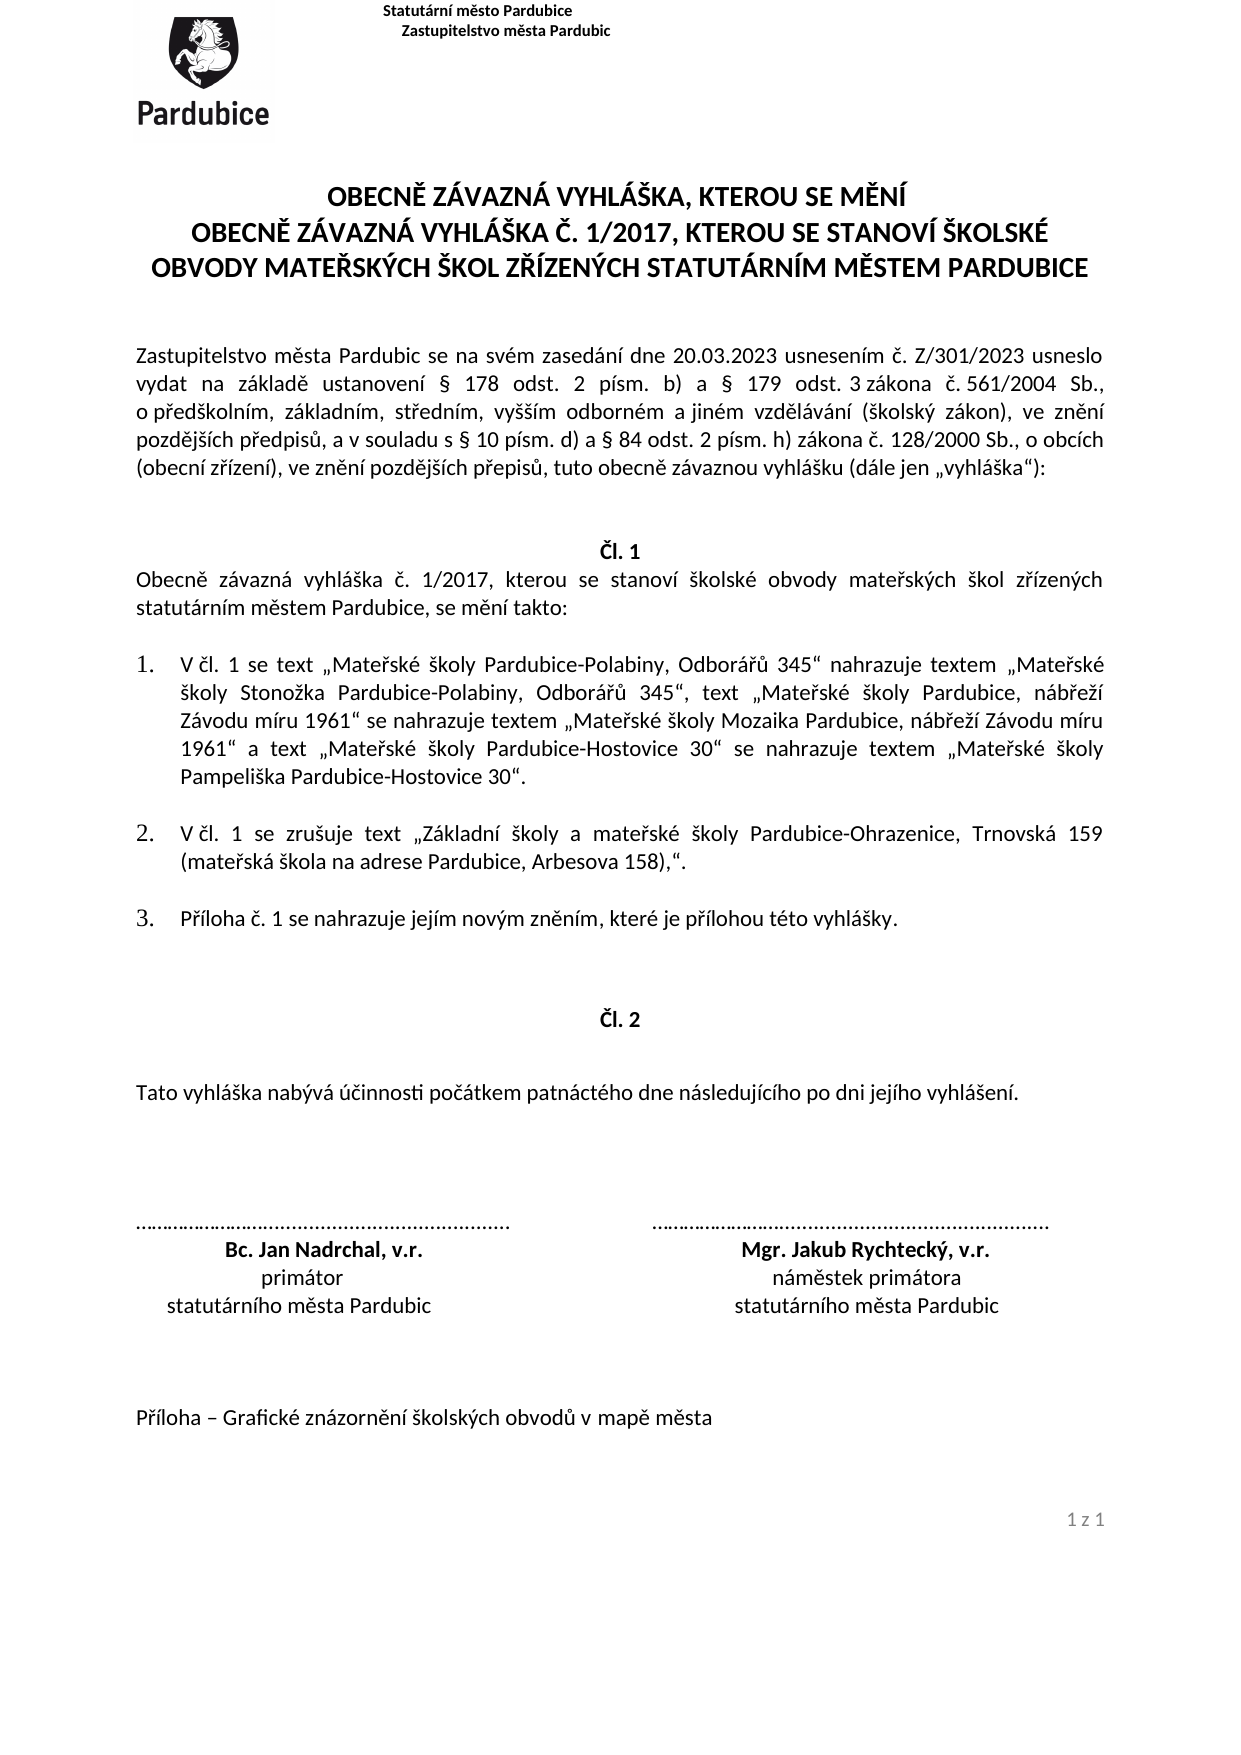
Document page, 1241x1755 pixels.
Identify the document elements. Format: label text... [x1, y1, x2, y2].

text Obecně závazná vyhláška č. 1/2017, kterou se stanoví školské obvody mateřských škol zřízených statutárním městem Pardubice, se mění takto: [136, 565, 1104, 621]
text Bc. Jan Nadrchal, v.r. Mgr. Jakub Rychtecký, v.r. [209, 1235, 1104, 1263]
text Tato vyhláška nabývá účinnosti počátkem patnáctého dne následujícího po dni jejího vyhlášení. [136, 1078, 1104, 1106]
text Zastupitelstvo města Pardubic se na svém zasedání dne 20.03.2023 usnesením č. Z/301/2023 usneslo vydat na základě ustanovení § 178 odst. 2 písm. b) a § 179 odst. 3 zákona č. 561/2004 Sb., o předškolním, základním, středním, vyšším odborném a jiném vzdělávání (školský zákon), ve znění pozdějších předpisů, a v souladu s § 10 písm. d) a § 84 odst. 2 písm. h) zákona č. 128/2000 Sb., o obcích (obecní zřízení), ve znění pozdějších přepisů, tuto obecně závaznou vyhlášku (dále jen „vyhláška“): [136, 341, 1104, 481]
text Statutární město Pardubice [275, 0, 1104, 20]
list Příloha č. 1 se nahrazuje jejím novým zněním, které je přílohou této vyhlášky. [136, 903, 1104, 933]
text OBECNĚ ZÁVAZNÁ VYHLÁŠKA, KTEROU SE MĚNÍ [136, 178, 1104, 214]
text primátor náměstek primátora [209, 1263, 1104, 1291]
text statutárního města Pardubic statutárního města Pardubic [136, 1291, 1104, 1319]
list V čl. 1 se zrušuje text „Základní školy a mateřské školy Pardubice-Ohrazenice, Trnovská 159 (mateřská škola na adrese Pardubice, Arbesova 158),“. [136, 818, 1104, 876]
list V čl. 1 se text „Mateřské školy Pardubice-Polabiny, Odborářů 345“ nahrazuje textem „Mateřské školy Stonožka Pardubice-Polabiny, Odborářů 345“, text „Mateřské školy Pardubice, nábřeží Závodu míru 1961“ se nahrazuje textem „Mateřské školy Mozaika Pardubice, nábřeží Závodu míru 1961“ a text „Mateřské školy Pardubice-Hostovice 30“ se nahrazuje textem „Mateřské školy Pampeliška Pardubice-Hostovice 30“. [136, 649, 1104, 790]
subtitle Čl. 1 [136, 537, 1104, 565]
text Příloha – Grafické znázornění školských obvodů v mapě města [136, 1403, 1104, 1431]
text OBECNĚ ZÁVAZNÁ VYHLÁŠKA Č. 1/2017, KTEROU SE STANOVÍ ŠKOLSKÉ OBVODY MATEŘSKÝCH ŠKOL ZŘÍZENÝCH STATUTÁRNÍM MĚSTEM PARDUBICE [136, 214, 1104, 285]
text Zastupitelstvo města Pardubic [357, 20, 1104, 41]
text ……………………........................................... ……………………............................................... [136, 1207, 1104, 1235]
text Čl. 2 [136, 1005, 1104, 1033]
